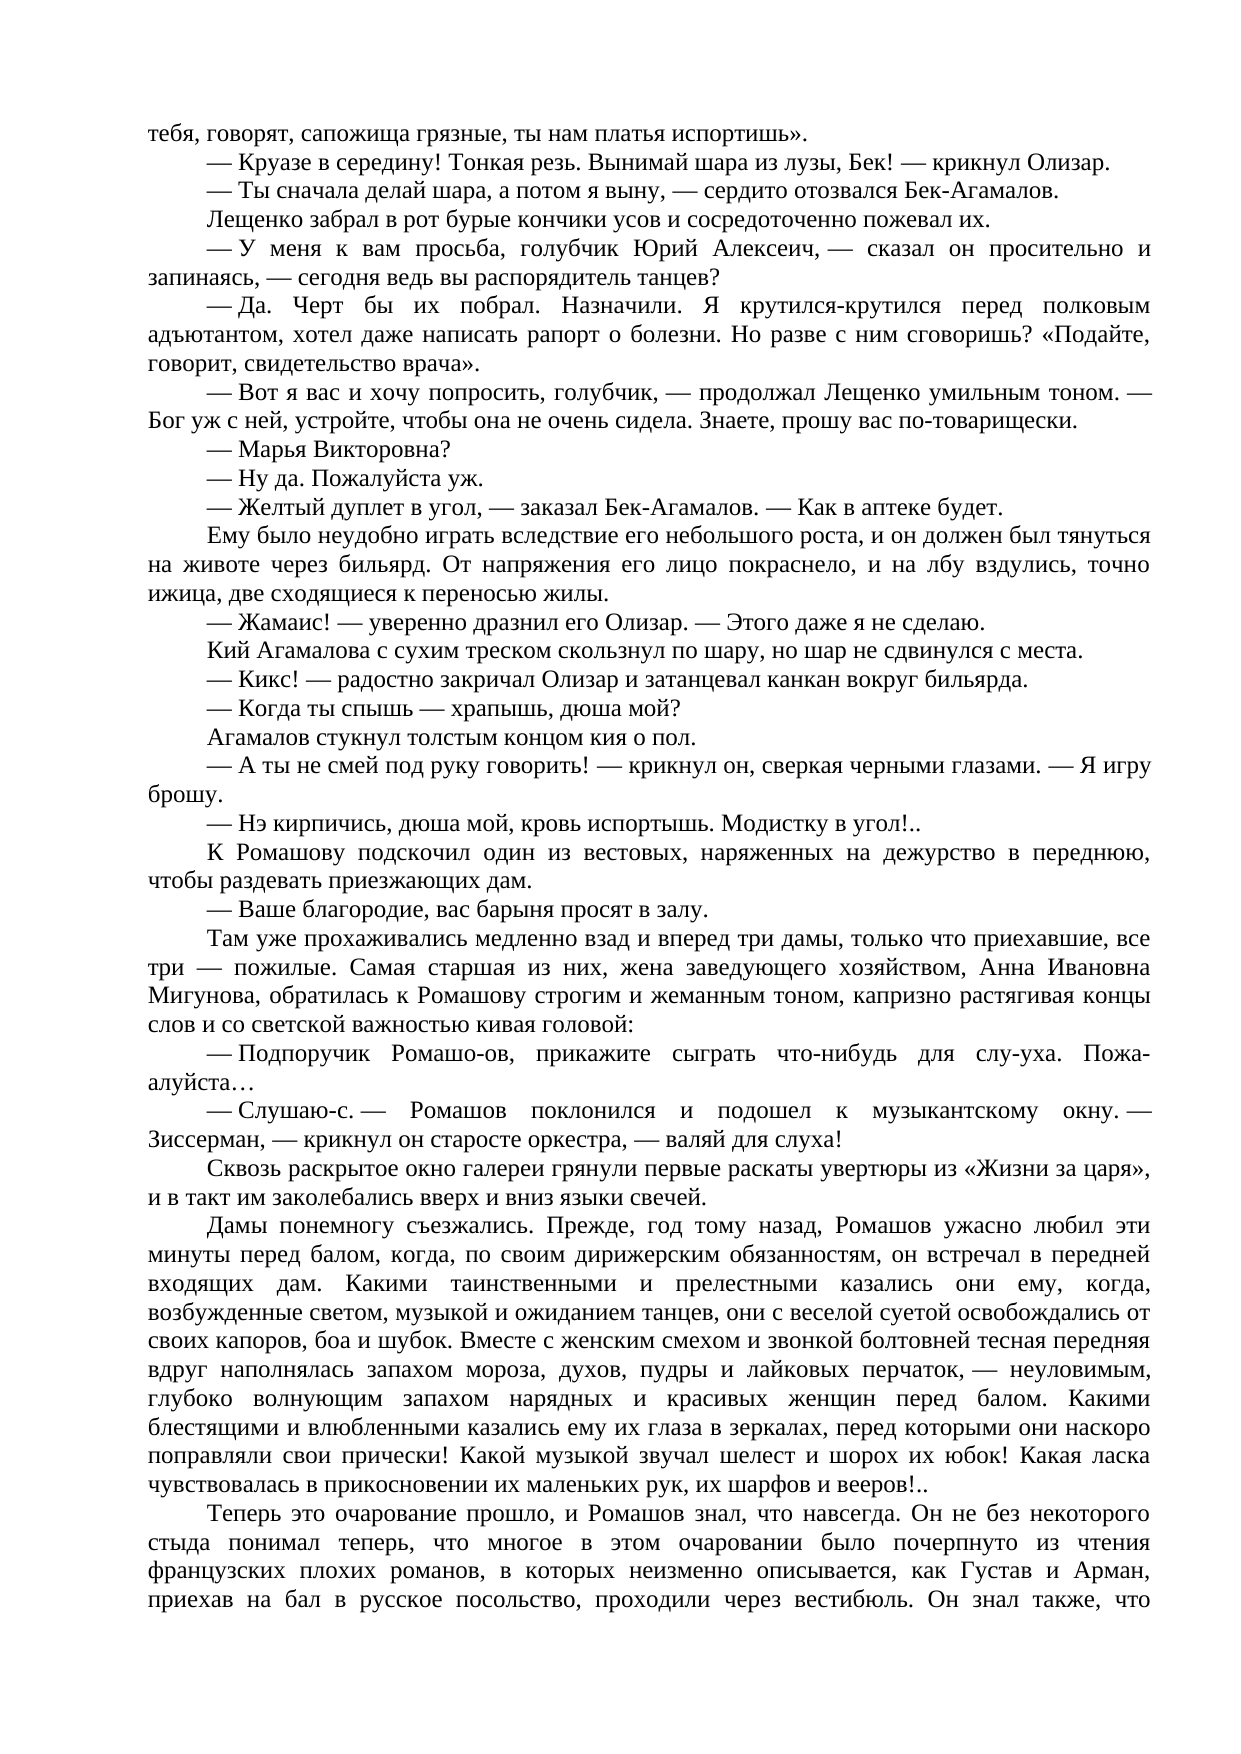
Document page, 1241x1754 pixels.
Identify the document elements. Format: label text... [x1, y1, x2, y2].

text — Желтый дуплет в угол, — заказал Бек-Агамалов. — Как в аптеке будет. [148, 492, 1152, 521]
text Лещенко забрал в рот бурые кончики усов и сосредоточенно пожевал их. [148, 204, 1152, 233]
text — Вот я вас и хочу попросить, голубчик, — продолжал Лещенко умильным тоном. — Бог уж с ней, устройте, чтобы она не очень сидела. Знаете, прошу вас по-товарищески. [148, 377, 1152, 434]
text — Ваше благородие, вас барыня просят в залу. [148, 894, 1152, 923]
text К Ромашову подскочил один из вестовых, наряженных на дежурство в переднюю, чтобы раздевать приезжающих дам. [148, 837, 1152, 894]
text — Когда ты спышь — храпышь, дюша мой? [148, 693, 1152, 722]
text Кий Агамалова с сухим треском скользнул по шару, но шар не сдвинулся с места. [148, 636, 1152, 664]
text — Круазе в середину! Тонкая резь. Вынимай шара из лузы, Бек! — крикнул Олизар. [148, 147, 1152, 176]
text Ему было неудобно играть вследствие его небольшого роста, и он должен был тянуться на животе через бильярд. От напряжения его лицо покраснело, и на лбу вздулись, точно ижица, две сходящиеся к переносью жилы. [148, 521, 1152, 607]
text — Подпоручик Ромашо-ов, прикажите сыграть что-нибудь для слу-уха. Пожа-алуйста… [148, 1038, 1152, 1096]
text Дамы понемногу съезжались. Прежде, год тому назад, Ромашов ужасно любил эти минуты перед балом, когда, по своим дирижерским обязанностям, он встречал в передней входящих дам. Какими таинственными и прелестными казались они ему, когда, возбужденные светом, музыкой и ожиданием танцев, они с веселой суетой освобождались от своих капоров, боа и шубок. Вместе с женским смехом и звонкой болтовней тесная передняя вдруг наполнялась запахом мороза, духов, пудры и лайковых перчаток, — неуловимым, глубоко волнующим запахом нарядных и красивых женщин перед балом. Какими блестящими и влюбленными казались ему их глаза в зеркалах, перед которыми они наскоро поправляли свои прически! Какой музыкой звучал шелест и шорох их юбок! Какая ласка чувствовалась в прикосновении их маленьких рук, их шарфов и вееров!.. [148, 1211, 1152, 1498]
text — Жамаис! — уверенно дразнил его Олизар. — Этого даже я не сделаю. [148, 607, 1152, 636]
text — Ты сначала делай шара, а потом я выну, — сердито отозвался Бек-Агамалов. [148, 176, 1152, 204]
text — У меня к вам просьба, голубчик Юрий Алексеич, — сказал он просительно и запинаясь, — сегодня ведь вы распорядитель танцев? [148, 233, 1152, 291]
text — Слушаю-с. — Ромашов поклонился и подошел к музыкантскому окну. — Зиссерман, — крикнул он старосте оркестра, — валяй для слуха! [148, 1096, 1152, 1153]
text — Марья Викторовна? [148, 434, 1152, 463]
text — Да. Черт бы их побрал. Назначили. Я крутился-крутился перед полковым адъютантом, хотел даже написать рапорт о болезни. Но разве с ним сговоришь? «Подайте, говорит, свидетельство врача». [148, 291, 1152, 377]
text Агамалов стукнул толстым концом кия о пол. [148, 722, 1152, 751]
text — Ну да. Пожалуйста уж. [148, 463, 1152, 492]
text — Кикс! — радостно закричал Олизар и затанцевал канкан вокруг бильярда. [148, 664, 1152, 693]
text Там уже прохаживались медленно взад и вперед три дамы, только что приехавшие, все три — пожилые. Самая старшая из них, жена заведующего хозяйством, Анна Ивановна Мигунова, обратилась к Ромашову строгим и жеманным тоном, капризно растягивая концы слов и со светской важностью кивая головой: [148, 923, 1152, 1038]
text — А ты не смей под руку говорить! — крикнул он, сверкая черными глазами. — Я игру брошу. [148, 751, 1152, 808]
text Теперь это очарование прошло, и Ромашов знал, что навсегда. Он не без некоторого стыда понимал теперь, что многое в этом очаровании было почерпнуто из чтения французских плохих романов, в которых неизменно описывается, как Густав и Арман, приехав на бал в русское посольство, проходили через вестибюль. Он знал также, что [148, 1498, 1152, 1613]
text тебя, говорят, сапожища грязные, ты нам платья испортишь». [148, 118, 1152, 147]
text — Нэ кирпичись, дюша мой, кровь испортышь. Модистку в угол!.. [148, 808, 1152, 837]
text Сквозь раскрытое окно галереи грянули первые раскаты увертюры из «Жизни за царя», и в такт им заколебались вверх и вниз языки свечей. [148, 1153, 1152, 1211]
